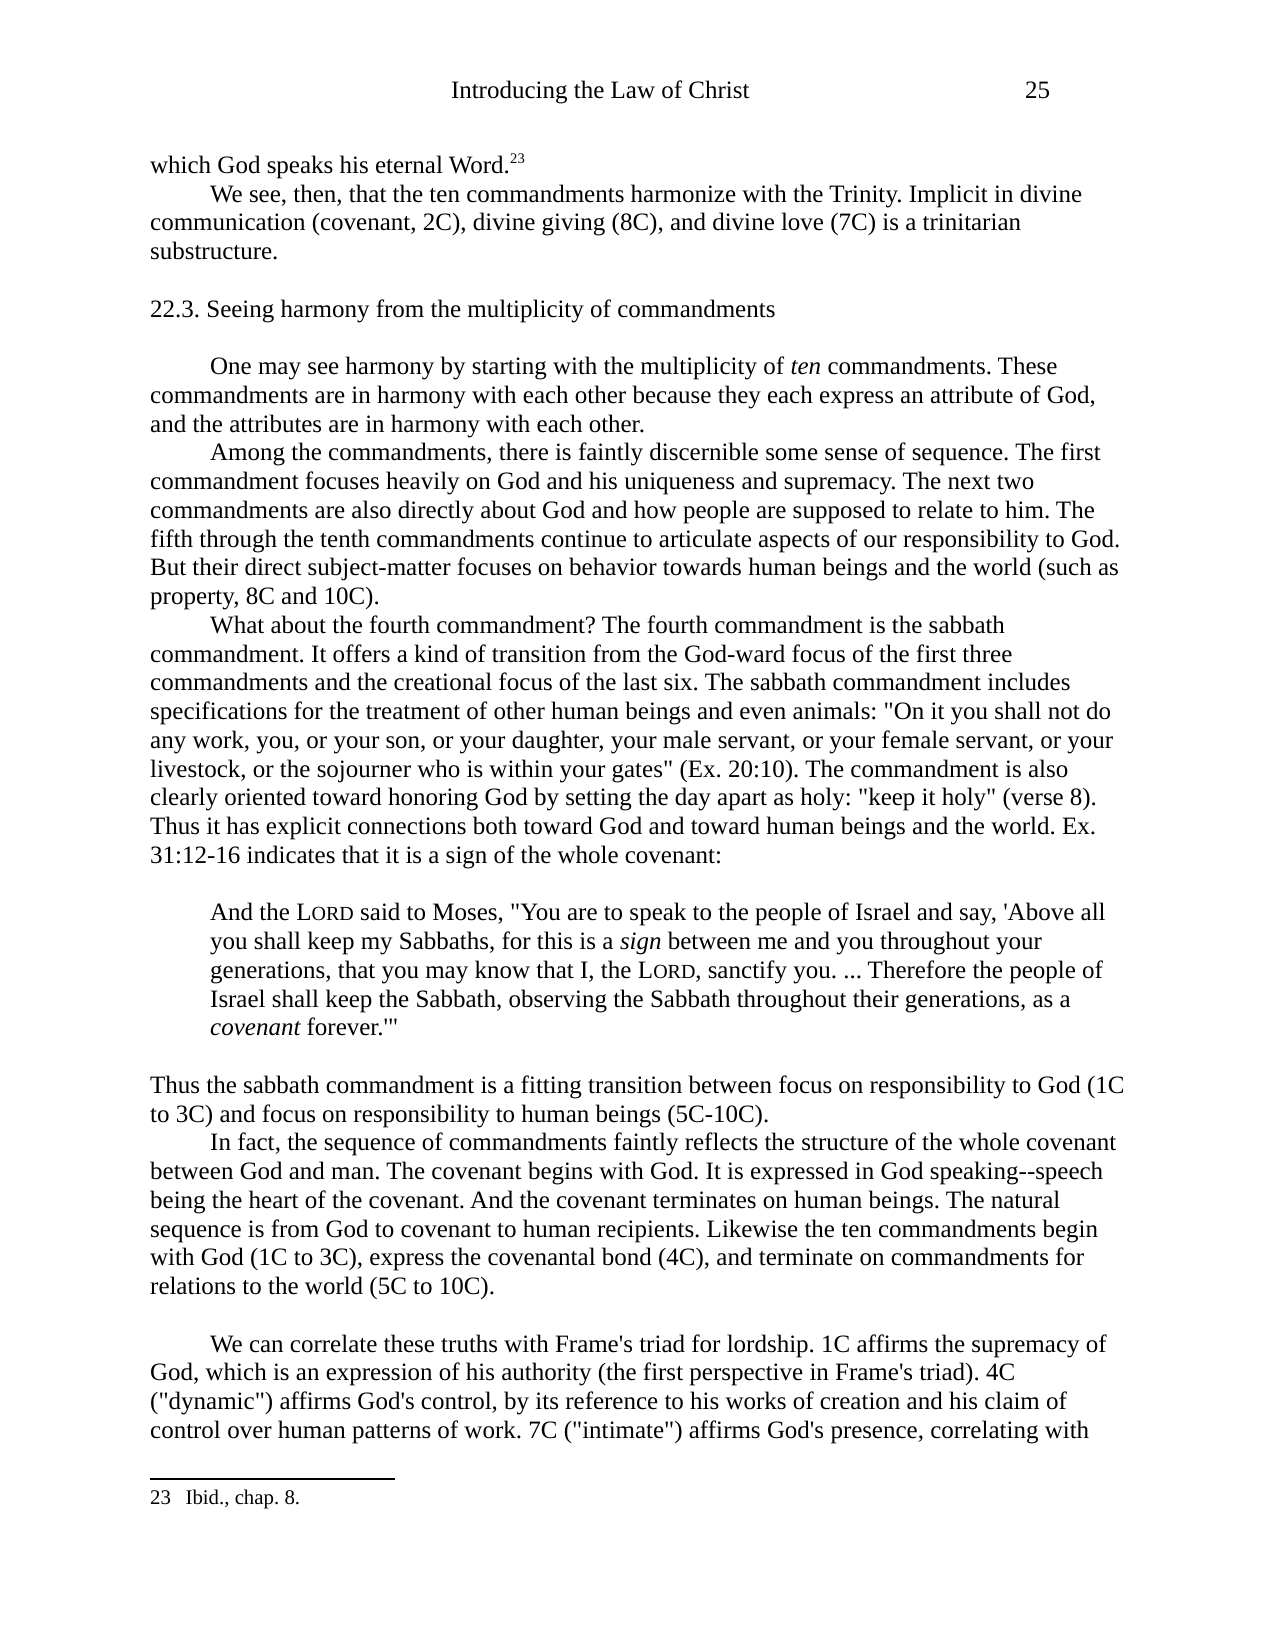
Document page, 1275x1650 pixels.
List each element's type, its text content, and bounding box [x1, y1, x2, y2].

text One may see harmony by starting with the multiplicity of ten commandments. These commandments are in harmony with each other because they each express an attribute of God, and the attributes are in harmony with each other. [150, 351, 1125, 437]
text 22.3. Seeing harmony from the multiplicity of commandments [150, 294, 1125, 322]
text In fact, the sequence of commandments faintly reflects the structure of the whole covenant between God and man. The covenant begins with God. It is expressed in God speaking--speech being the heart of the covenant. And the covenant terminates on human beings. The natural sequence is from God to covenant to human recipients. Likewise the ten commandments begin with God (1C to 3C), express the covenantal bond (4C), and terminate on commandments for relations to the world (5C to 10C). [150, 1127, 1125, 1300]
text Among the commandments, there is faintly discernible some sense of sequence. The first commandment focuses heavily on God and his uniqueness and supremacy. The next two commandments are also directly about God and how people are supposed to relate to him. The fifth through the tenth commandments continue to articulate aspects of our responsibility to God. But their direct subject-matter focuses on behavior towards human beings and the world (such as property, 8C and 10C). [150, 437, 1125, 610]
text What about the fourth commandment? The fourth commandment is the sabbath commandment. It offers a kind of transition from the God-ward focus of the first three commandments and the creational focus of the last six. The sabbath commandment includes specifications for the treatment of other human beings and even animals: "On it you shall not do any work, you, or your son, or your daughter, your male servant, or your female servant, or your livestock, or the sojourner who is within your gates" (Ex. 20:10). The commandment is also clearly oriented toward honoring God by setting the day apart as holy: "keep it holy" (verse 8). Thus it has explicit connections both toward God and toward human beings and the world. Ex. 31:12-16 indicates that it is a sign of the whole covenant: [150, 610, 1125, 869]
text which God speaks his eternal Word. [150, 150, 1125, 179]
text Ibid., chap. 8. [150, 1485, 1125, 1509]
text We can correlate these truths with Frame's triad for lordship. 1C affirms the supremacy of God, which is an expression of his authority (the first perspective in Frame's triad). 4C ("dynamic") affirms God's control, by its reference to his works of creation and his claim of control over human patterns of work. 7C ("intimate") affirms God's presence, correlating with [150, 1329, 1125, 1444]
text We see, then, that the ten commandments harmonize with the Trinity. Implicit in divine communication (covenant, 2C), divine giving (8C), and divine love (7C) is a trinitarian substructure. [150, 179, 1125, 265]
text Thus the sabbath commandment is a fitting transition between focus on responsibility to God (1C to 3C) and focus on responsibility to human beings (5C-10C). [150, 1070, 1125, 1127]
text And the Lord said to Moses, "You are to speak to the people of Israel and say, 'Above all you shall keep my Sabbaths, for this is a sign between me and you throughout your generations, that you may know that I, the Lord, sanctify you. ... Therefore the people of Israel shall keep the Sabbath, observing the Sabbath throughout their generations, as a covenant forever.'" [210, 897, 1125, 1041]
